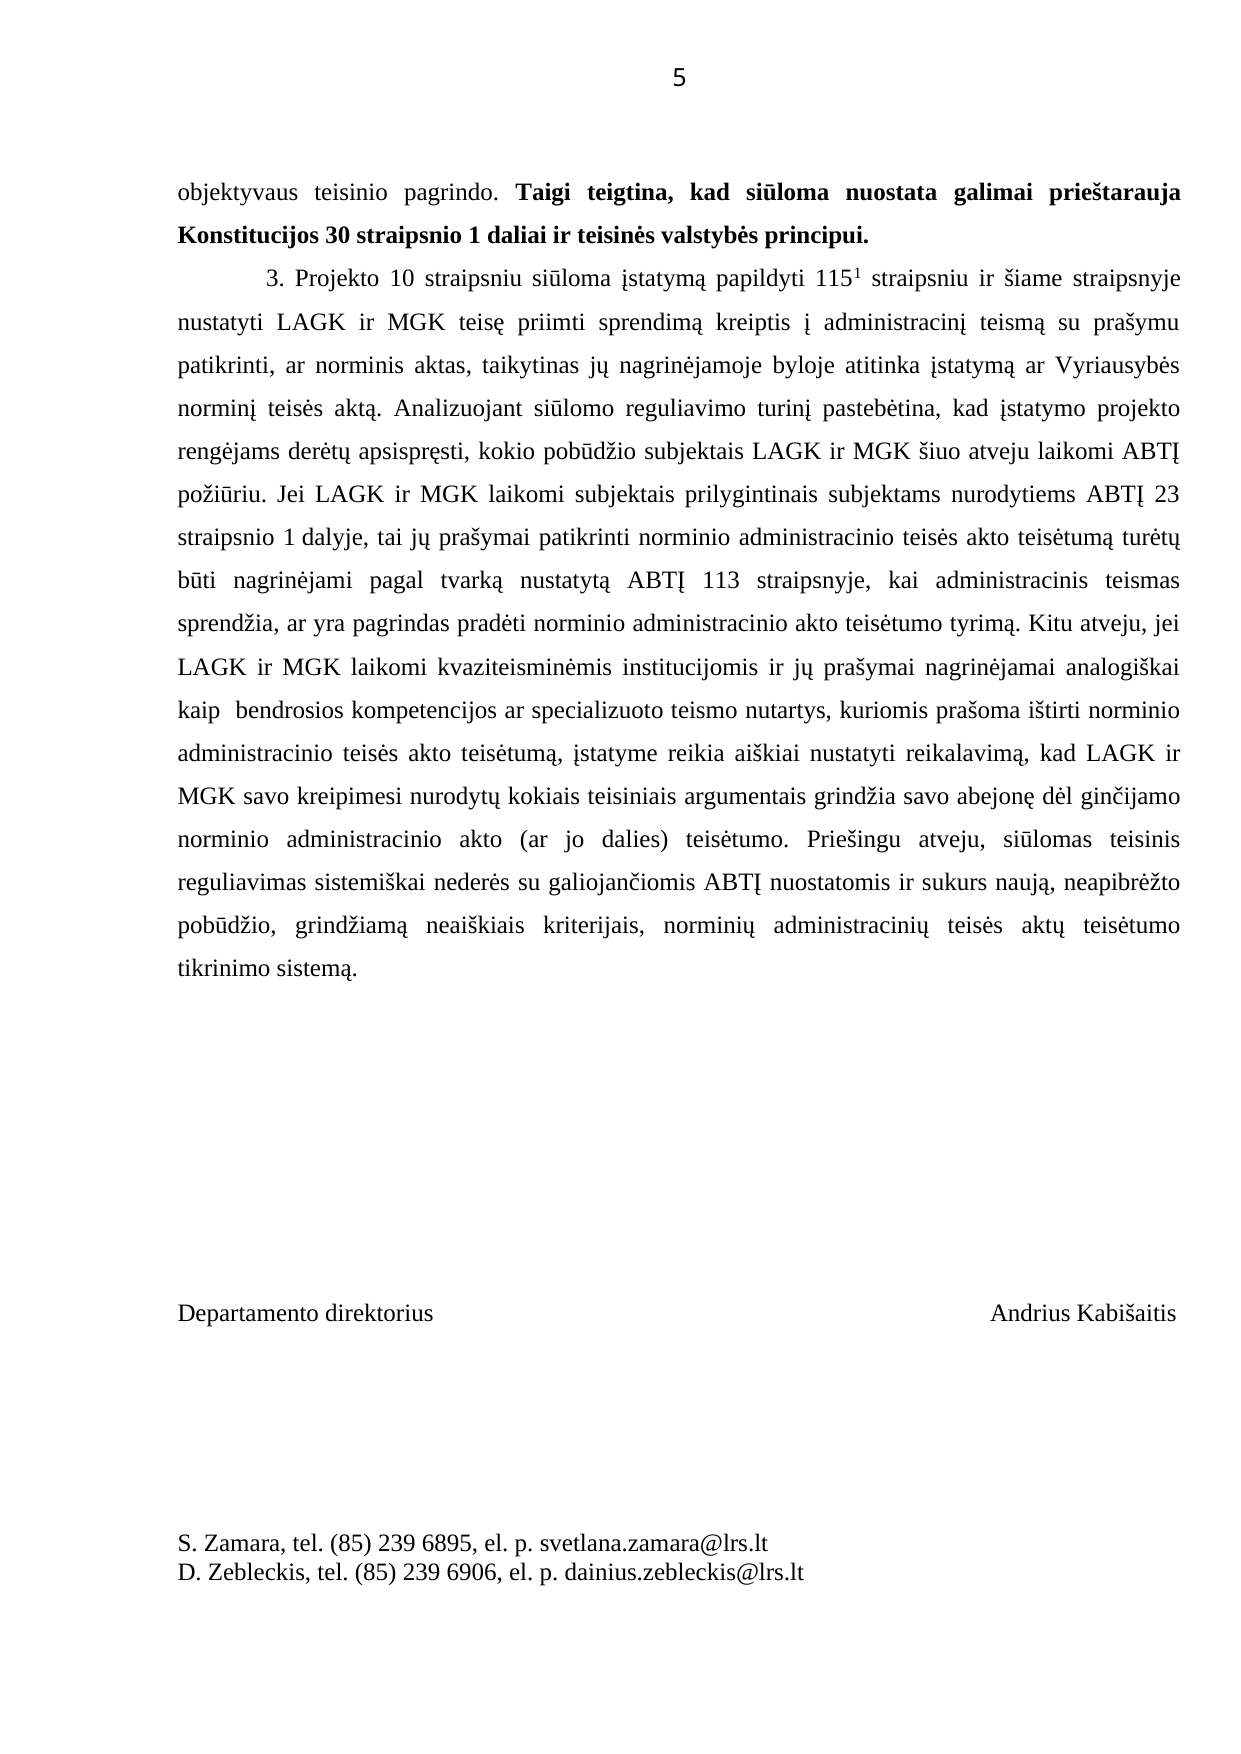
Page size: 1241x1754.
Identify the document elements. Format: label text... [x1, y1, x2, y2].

text 3. Projekto 10 straipsniu siūloma įstatymą papildyti 1151 straipsniu ir šiame straipsnyje nustatyti LAGK ir MGK teisę priimti sprendimą kreiptis į administracinį teismą su prašymu patikrinti, ar norminis aktas, taikytinas jų nagrinėjamoje byloje atitinka įstatymą ar Vyriausybės norminį teisės aktą. Analizuojant siūlomo reguliavimo turinį pastebėtina, kad įstatymo projekto rengėjams derėtų apsispręsti, kokio pobūdžio subjektais LAGK ir MGK šiuo atveju laikomi ABTĮ požiūriu. Jei LAGK ir MGK laikomi subjektais prilygintinais subjektams nurodytiems ABTĮ 23 straipsnio 1 dalyje, tai jų prašymai patikrinti norminio administracinio teisės akto teisėtumą turėtų būti nagrinėjami pagal tvarką nustatytą ABTĮ 113 straipsnyje, kai administracinis teismas sprendžia, ar yra pagrindas pradėti norminio administracinio akto teisėtumo tyrimą. Kitu atveju, jei LAGK ir MGK laikomi kvaziteisminėmis institucijomis ir jų prašymai nagrinėjamai analogiškai kaip bendrosios kompetencijos ar specializuoto teismo nutartys, kuriomis prašoma ištirti norminio administracinio teisės akto teisėtumą, įstatyme reikia aiškiai nustatyti reikalavimą, kad LAGK ir MGK savo kreipimesi nurodytų kokiais teisiniais argumentais grindžia savo abejonę dėl ginčijamo norminio administracinio akto (ar jo dalies) teisėtumo. Priešingu atveju, siūlomas teisinis reguliavimas sistemiškai nederės su galiojančiomis ABTĮ nuostatomis ir sukurs naują, neapibrėžto pobūdžio, grindžiamą neaiškiais kriterijais, norminių administracinių teisės aktų teisėtumo tikrinimo sistemą. [177, 263, 1181, 982]
text Departamento direktorius Andrius Kabišaitis [177, 1298, 1181, 1327]
text objektyvaus teisinio pagrindo. Taigi teigtina, kad siūloma nuostata galimai prieštarauja Konstitucijos 30 straipsnio 1 daliai ir teisinės valstybės principui. [177, 177, 1181, 249]
text S. Zamara, tel. (85) 239 6895, el. p. svetlana.zamara@lrs.lt [177, 1528, 1177, 1557]
text D. Zebleckis, tel. (85) 239 6906, el. p. dainius.zebleckis@lrs.lt [177, 1557, 1177, 1586]
